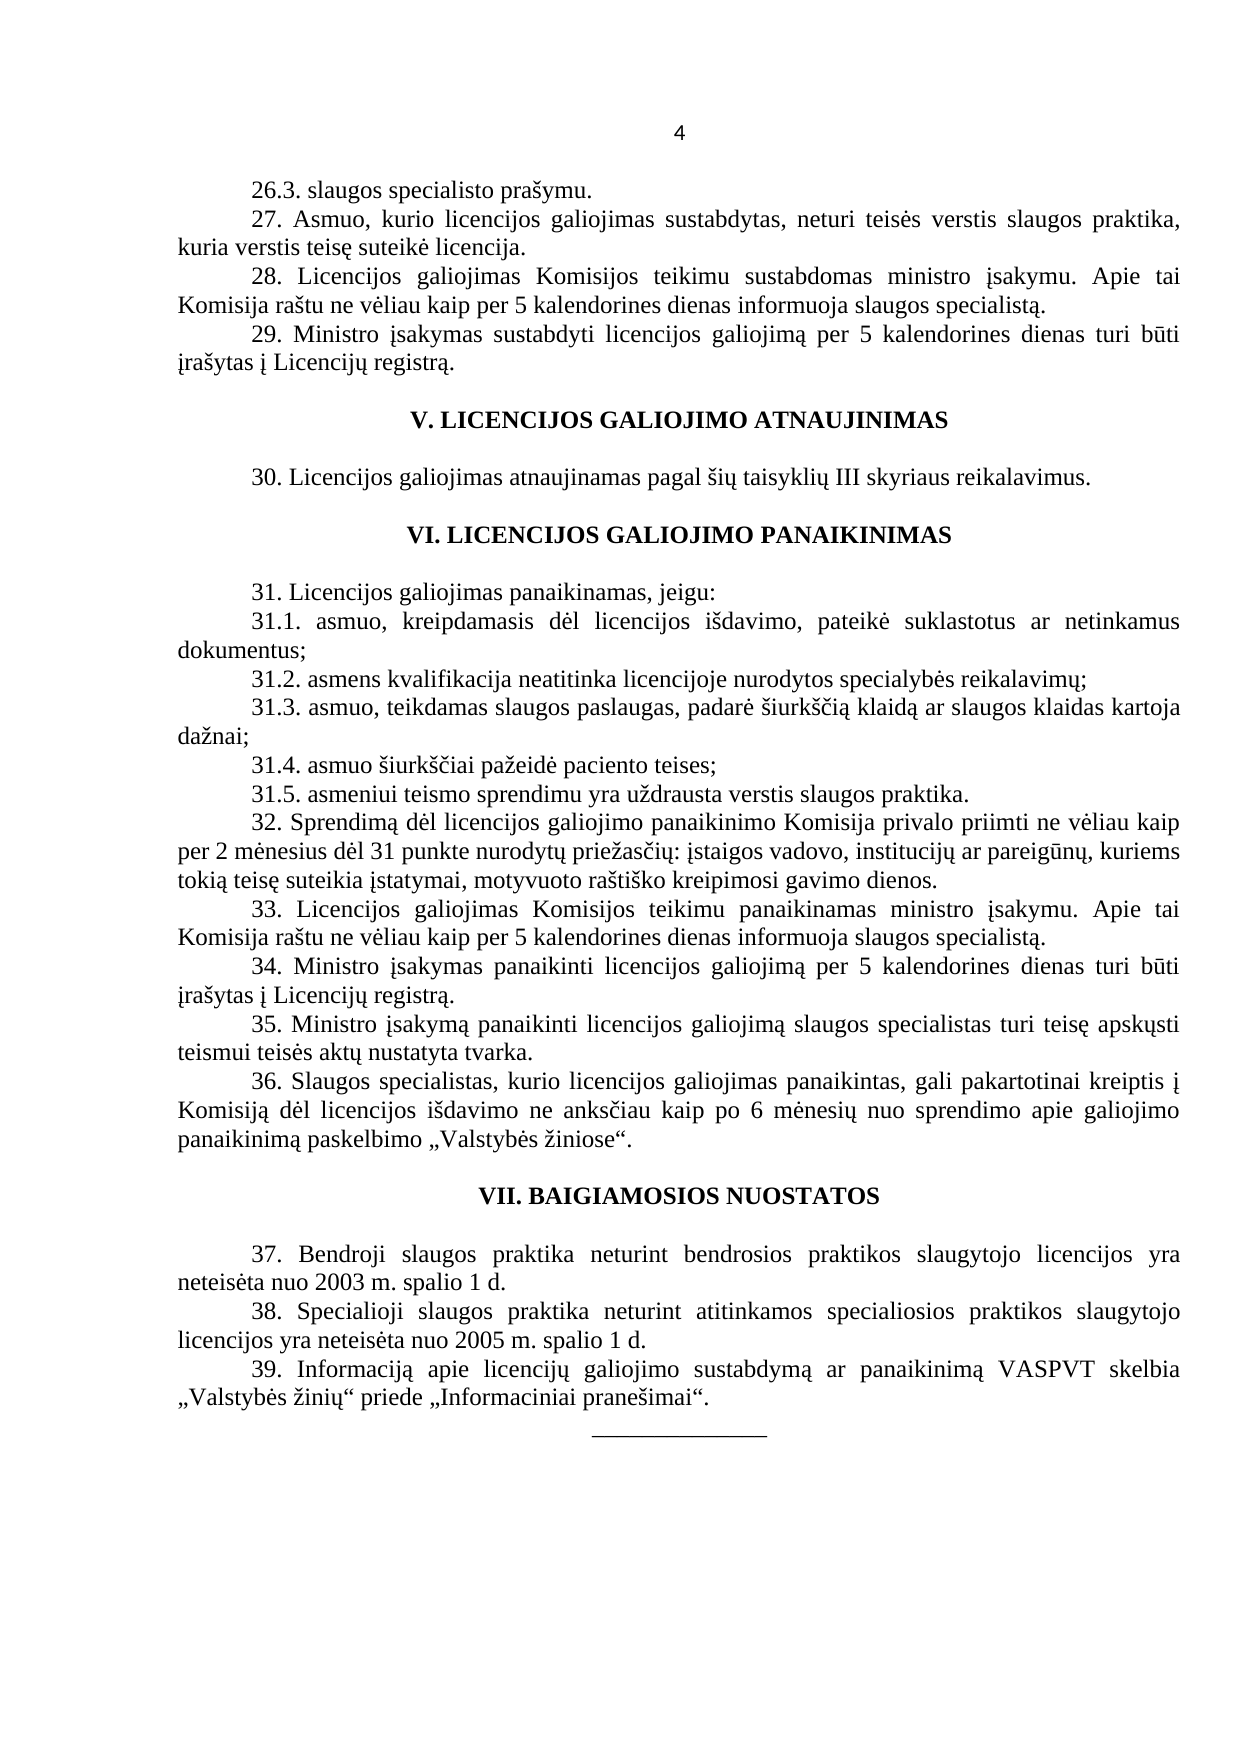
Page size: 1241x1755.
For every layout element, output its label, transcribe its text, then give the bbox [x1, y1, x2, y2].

text 31.1. asmuo, kreipdamasis dėl licencijos išdavimo, pateikė suklastotus ar netinkamus dokumentus; [177, 606, 1181, 664]
text 35. Ministro įsakymą panaikinti licencijos galiojimą slaugos specialistas turi teisę apskųsti teismui teisės aktų nustatyta tvarka. [177, 1009, 1181, 1066]
text 31.5. asmeniui teismo sprendimu yra uždrausta verstis slaugos praktika. [177, 779, 1181, 807]
text 39. Informaciją apie licencijų galiojimo sustabdymą ar panaikinimą VASPVT skelbia „Valstybės žinių“ priede „Informaciniai pranešimai“. [177, 1354, 1181, 1411]
text 29. Ministro įsakymas sustabdyti licencijos galiojimą per 5 kalendorines dienas turi būti įrašytas į Licencijų registrą. [177, 319, 1181, 376]
text 37. Bendroji slaugos praktika neturint bendrosios praktikos slaugytojo licencijos yra neteisėta nuo 2003 m. spalio 1 d. [177, 1239, 1181, 1296]
text 31.3. asmuo, teikdamas slaugos paslaugas, padarė šiurkščią klaidą ar slaugos klaidas kartoja dažnai; [177, 692, 1181, 750]
text 34. Ministro įsakymas panaikinti licencijos galiojimą per 5 kalendorines dienas turi būti įrašytas į Licencijų registrą. [177, 951, 1181, 1009]
text ______________ [177, 1411, 1181, 1440]
text V. LICENCIJOS GALIOJIMO ATNAUJINIMAS [177, 405, 1181, 434]
text 27. Asmuo, kurio licencijos galiojimas sustabdytas, neturi teisės verstis slaugos praktika, kuria verstis teisę suteikė licencija. [177, 204, 1181, 261]
text 36. Slaugos specialistas, kurio licencijos galiojimas panaikintas, gali pakartotinai kreiptis į Komisiją dėl licencijos išdavimo ne anksčiau kaip po 6 mėnesių nuo sprendimo apie galiojimo panaikinimą paskelbimo „Valstybės žiniose“. [177, 1066, 1181, 1152]
text 31.2. asmens kvalifikacija neatitinka licencijoje nurodytos specialybės reikalavimų; [177, 664, 1181, 692]
text 32. Sprendimą dėl licencijos galiojimo panaikinimo Komisija privalo priimti ne vėliau kaip per 2 mėnesius dėl 31 punkte nurodytų priežasčių: įstaigos vadovo, institucijų ar pareigūnų, kuriems tokią teisę suteikia įstatymai, motyvuoto raštiško kreipimosi gavimo dienos. [177, 807, 1181, 894]
text 30. Licencijos galiojimas atnaujinamas pagal šių taisyklių III skyriaus reikalavimus. [177, 462, 1181, 491]
text VII. BAIGIAMOSIOS NUOSTATOS [177, 1181, 1181, 1210]
text 28. Licencijos galiojimas Komisijos teikimu sustabdomas ministro įsakymu. Apie tai Komisija raštu ne vėliau kaip per 5 kalendorines dienas informuoja slaugos specialistą. [177, 261, 1181, 319]
text 38. Specialioji slaugos praktika neturint atitinkamos specialiosios praktikos slaugytojo licencijos yra neteisėta nuo 2005 m. spalio 1 d. [177, 1296, 1181, 1354]
text 31. Licencijos galiojimas panaikinamas, jeigu: [177, 577, 1181, 606]
text VI. LICENCIJOS GALIOJIMO PANAIKINIMAS [177, 520, 1181, 549]
text 33. Licencijos galiojimas Komisijos teikimu panaikinamas ministro įsakymu. Apie tai Komisija raštu ne vėliau kaip per 5 kalendorines dienas informuoja slaugos specialistą. [177, 894, 1181, 951]
text 26.3. slaugos specialisto prašymu. [177, 175, 1181, 204]
text 31.4. asmuo šiurkščiai pažeidė paciento teises; [177, 750, 1181, 779]
